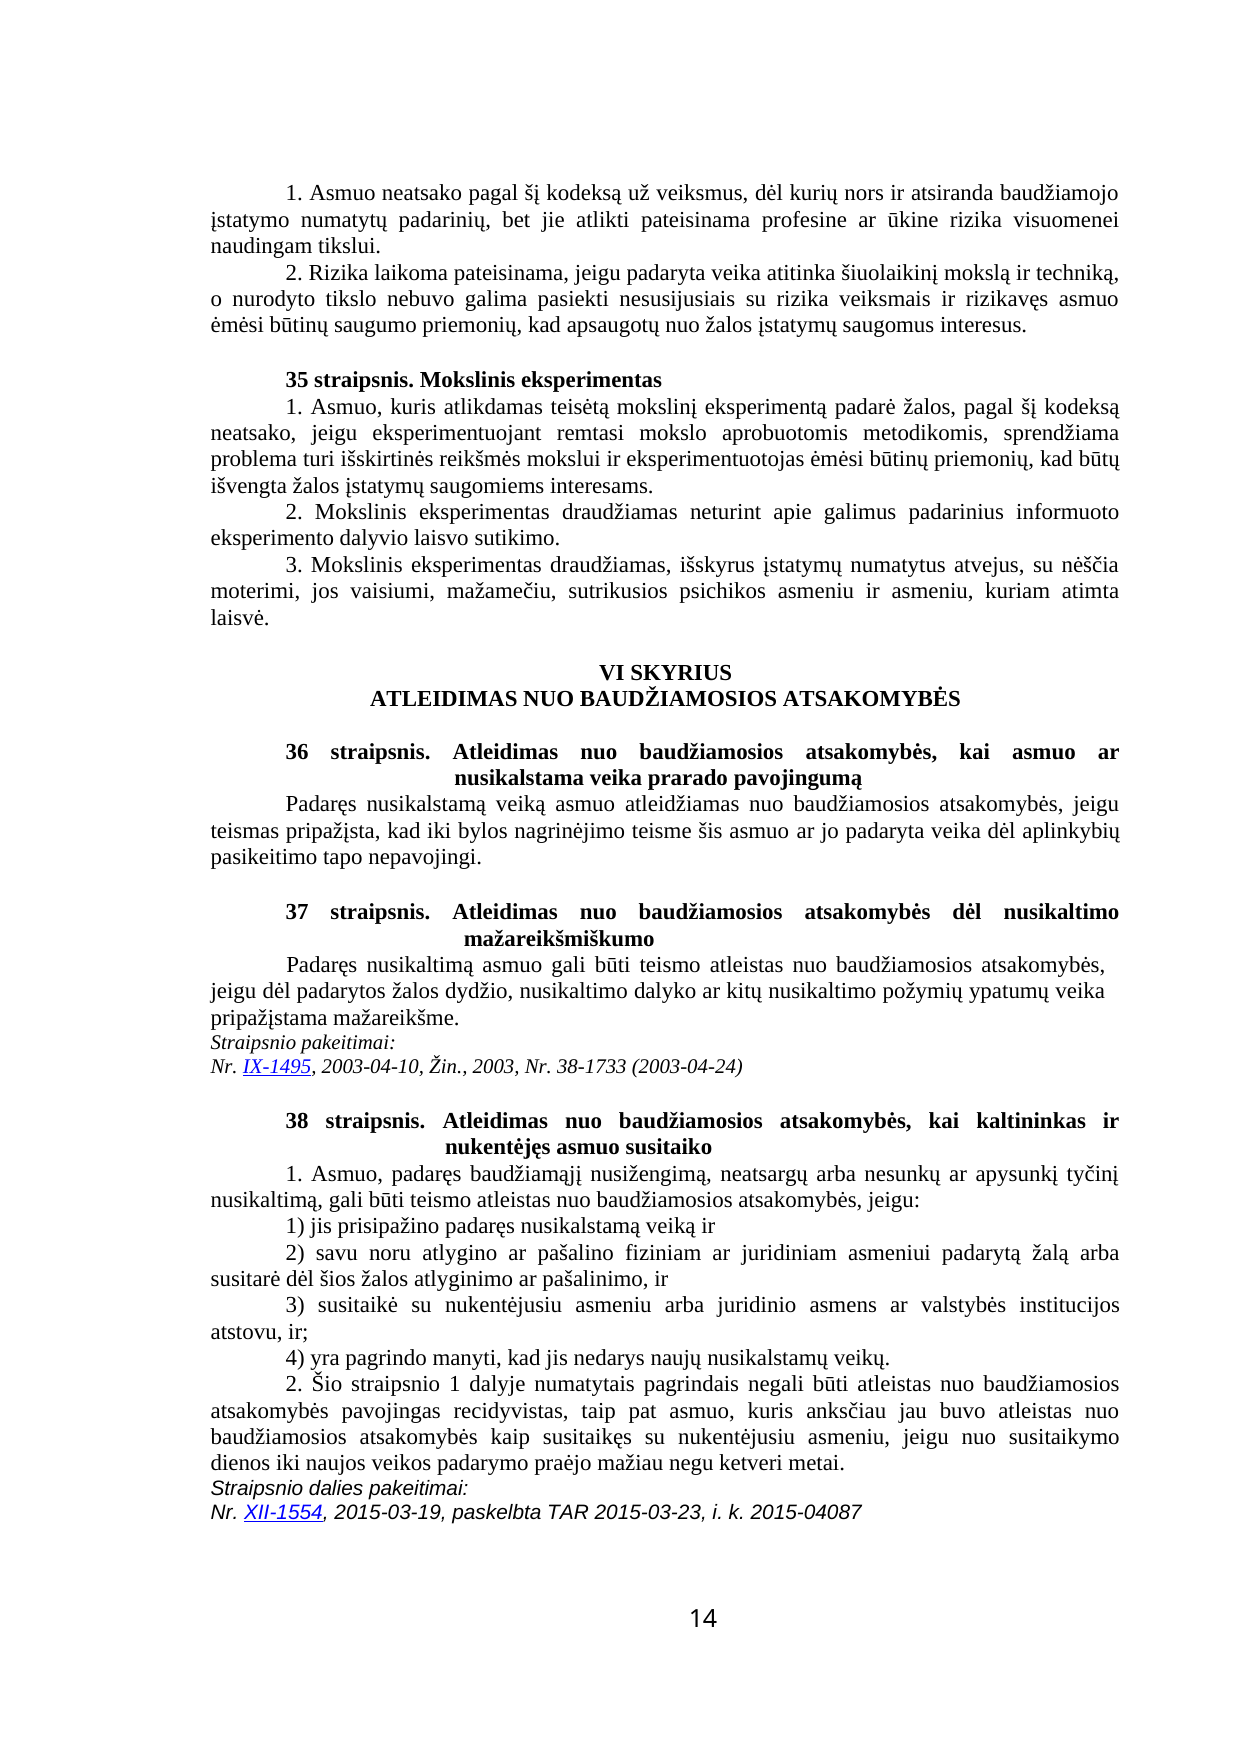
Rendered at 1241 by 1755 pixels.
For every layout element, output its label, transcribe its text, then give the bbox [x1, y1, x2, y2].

text Padaręs nusikalstamą veiką asmuo atleidžiamas nuo baudžiamosios atsakomybės, jeigu teismas pripažįsta, kad iki bylos nagrinėjimo teisme šis asmuo ar jo padaryta veika dėl aplinkybių pasikeitimo tapo nepavojingi. [210, 790, 1120, 869]
text 35 straipsnis. Mokslinis eksperimentas [210, 366, 1120, 393]
text VI SKYRIUS [210, 659, 1120, 685]
text 4) yra pagrindo manyti, kad jis nedarys naujų nusikalstamų veikų. [210, 1344, 1120, 1370]
text 38 straipsnis. Atleidimas nuo baudžiamosios atsakomybės, kai kaltininkas ir nukentėjęs asmuo susitaiko [285, 1107, 1120, 1159]
text Padaręs nusikaltimą asmuo gali būti teismo atleistas nuo baudžiamosios atsakomybės, jeigu dėl padarytos žalos dydžio, nusikaltimo dalyko ar kitų nusikaltimo požymių ypatumų veika pripažįstama mažareikšme. [210, 951, 1106, 1030]
text 1. Asmuo neatsako pagal šį kodeksą už veiksmus, dėl kurių nors ir atsiranda baudžiamojo įstatymo numatytų padarinių, bet jie atlikti pateisinama profesine ar ūkine rizika visuomenei naudingam tikslui. [210, 179, 1120, 258]
text 1. Asmuo, kuris atlikdamas teisėtą mokslinį eksperimentą padarė žalos, pagal šį kodeksą neatsako, jeigu eksperimentuojant remtasi mokslo aprobuotomis metodikomis, sprendžiama problema turi išskirtinės reikšmės mokslui ir eksperimentuotojas ėmėsi būtinų priemonių, kad būtų išvengta žalos įstatymų saugomiems interesams. [210, 393, 1120, 498]
text 2) savu noru atlygino ar pašalino fiziniam ar juridiniam asmeniui padarytą žalą arba susitarė dėl šios žalos atlyginimo ar pašalinimo, ir [210, 1239, 1120, 1291]
text 2. Šio straipsnio 1 dalyje numatytais pagrindais negali būti atleistas nuo baudžiamosios atsakomybės pavojingas recidyvistas, taip pat asmuo, kuris anksčiau jau buvo atleistas nuo baudžiamosios atsakomybės kaip susitaikęs su nukentėjusiu asmeniu, jeigu nuo susitaikymo dienos iki naujos veikos padarymo praėjo mažiau negu ketveri metai. [210, 1370, 1120, 1476]
text 37 straipsnis. Atleidimas nuo baudžiamosios atsakomybės dėl nusikaltimo mažareikšmiškumo [285, 898, 1120, 951]
text 36 straipsnis. Atleidimas nuo baudžiamosios atsakomybės, kai asmuo ar nusikalstama veika prarado pavojingumą [285, 738, 1120, 790]
text Straipsnio dalies pakeitimai: [210, 1476, 1120, 1500]
text Nr. IX-1495, 2003-04-10, Žin., 2003, Nr. 38-1733 (2003-04-24) [210, 1054, 1120, 1078]
text 1. Asmuo, padaręs baudžiamąjį nusižengimą, neatsargų arba nesunkų ar apysunkį tyčinį nusikaltimą, gali būti teismo atleistas nuo baudžiamosios atsakomybės, jeigu: [210, 1159, 1120, 1212]
text Nr. XII-1554, 2015-03-19, paskelbta TAR 2015-03-23, i. k. 2015-04087 [210, 1500, 1120, 1524]
text 3. Mokslinis eksperimentas draudžiamas, išskyrus įstatymų numatytus atvejus, su nėščia moterimi, jos vaisiumi, mažamečiu, sutrikusios psichikos asmeniu ir asmeniu, kuriam atimta laisvė. [210, 551, 1120, 630]
text 1) jis prisipažino padaręs nusikalstamą veiką ir [210, 1212, 1120, 1239]
text 2. Mokslinis eksperimentas draudžiamas neturint apie galimus padarinius informuoto eksperimento dalyvio laisvo sutikimo. [210, 498, 1120, 551]
text 2. Rizika laikoma pateisinama, jeigu padaryta veika atitinka šiuolaikinį mokslą ir techniką, o nurodyto tikslo nebuvo galima pasiekti nesusijusiais su rizika veiksmais ir rizikavęs asmuo ėmėsi būtinų saugumo priemonių, kad apsaugotų nuo žalos įstatymų saugomus interesus. [210, 258, 1120, 338]
text 3) susitaikė su nukentėjusiu asmeniu arba juridinio asmens ar valstybės institucijos atstovu, ir; [210, 1291, 1120, 1344]
text Straipsnio pakeitimai: [210, 1030, 1120, 1054]
text ATLEIDIMAS NUO BAUDŽIAMOSIOS ATSAKOMYBĖS [210, 685, 1120, 711]
